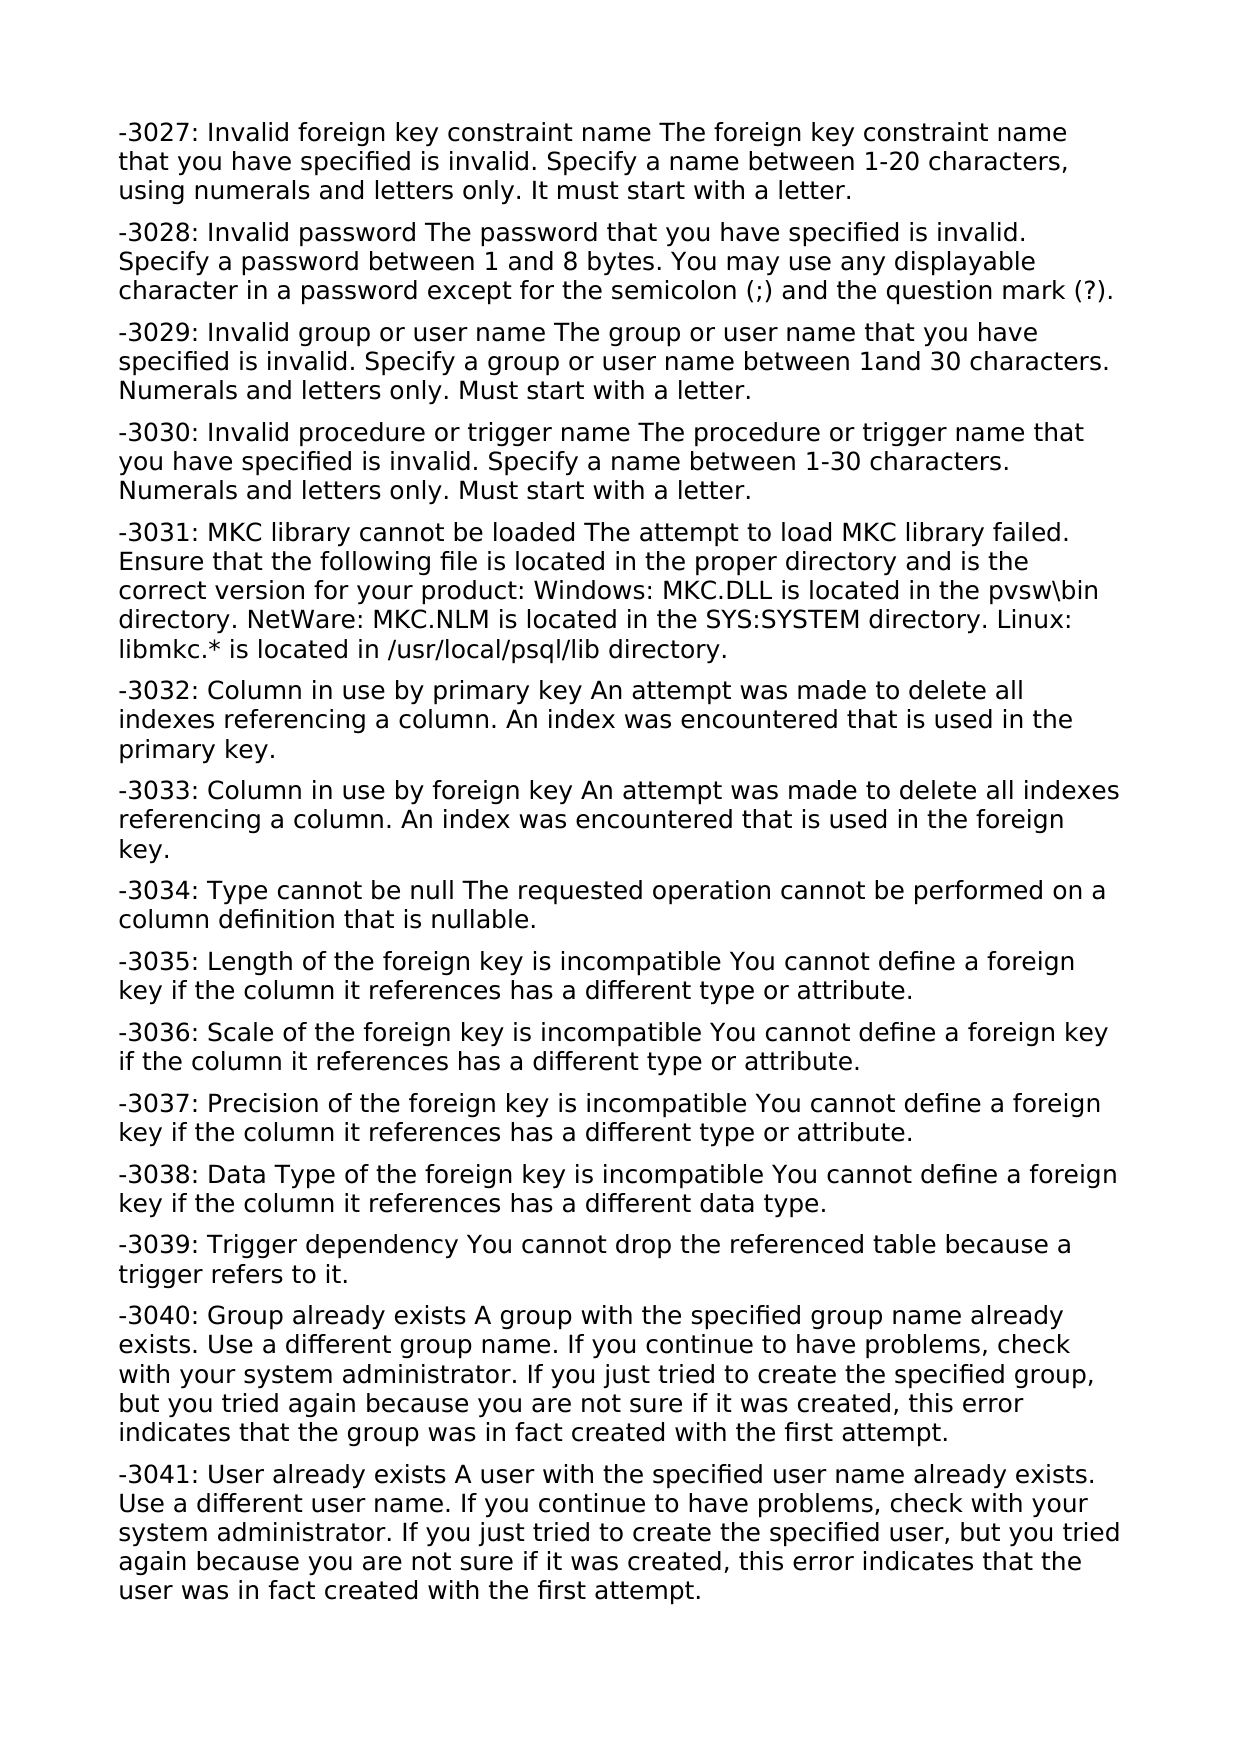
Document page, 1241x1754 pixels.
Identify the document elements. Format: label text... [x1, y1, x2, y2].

text -3027: Invalid foreign key constraint name The foreign key constraint name that you have specified is invalid. Specify a name between 1-20 characters, using numerals and letters only. It must start with a letter. [118, 118, 1122, 206]
text -3035: Length of the foreign key is incompatible You cannot define a foreign key if the column it references has a different type or attribute. [118, 947, 1122, 1006]
text -3038: Data Type of the foreign key is incompatible You cannot define a foreign key if the column it references has a different data type. [118, 1160, 1122, 1218]
text -3028: Invalid password The password that you have specified is invalid. Specify a password between 1 and 8 bytes. You may use any displayable character in a password except for the semicolon (;) and the question mark (?). [118, 218, 1122, 306]
text -3034: Type cannot be null The requested operation cannot be performed on a column definition that is nullable. [118, 876, 1122, 935]
text -3037: Precision of the foreign key is incompatible You cannot define a foreign key if the column it references has a different type or attribute. [118, 1089, 1122, 1147]
text -3029: Invalid group or user name The group or user name that you have specified is invalid. Specify a group or user name between 1and 30 characters. Numerals and letters only. Must start with a letter. [118, 318, 1122, 406]
text -3032: Column in use by primary key An attempt was made to delete all indexes referencing a column. An index was encountered that is used in the primary key. [118, 676, 1122, 764]
text -3030: Invalid procedure or trigger name The procedure or trigger name that you have specified is invalid. Specify a name between 1-30 characters. Numerals and letters only. Must start with a letter. [118, 418, 1122, 506]
text -3031: MKC library cannot be loaded The attempt to load MKC library failed. Ensure that the following file is located in the proper directory and is the correct version for your product: Windows: MKC.DLL is located in the pvsw\bin directory. NetWare: MKC.NLM is located in the SYS:SYSTEM directory. Linux: libmkc.* is located in /usr/local/psql/lib directory. [118, 518, 1122, 664]
text -3033: Column in use by foreign key An attempt was made to delete all indexes referencing a column. An index was encountered that is used in the foreign key. [118, 776, 1122, 864]
text -3041: User already exists A user with the specified user name already exists. Use a different user name. If you continue to have problems, check with your system administrator. If you just tried to create the specified user, but you tried again because you are not sure if it was created, this error indicates that the user was in fact created with the first attempt. [118, 1460, 1122, 1606]
text -3040: Group already exists A group with the specified group name already exists. Use a different group name. If you continue to have problems, check with your system administrator. If you just tried to create the specified group, but you tried again because you are not sure if it was created, this error indicates that the group was in fact created with the first attempt. [118, 1301, 1122, 1447]
text -3039: Trigger dependency You cannot drop the referenced table because a trigger refers to it. [118, 1231, 1122, 1289]
text -3036: Scale of the foreign key is incompatible You cannot define a foreign key if the column it references has a different type or attribute. [118, 1018, 1122, 1076]
